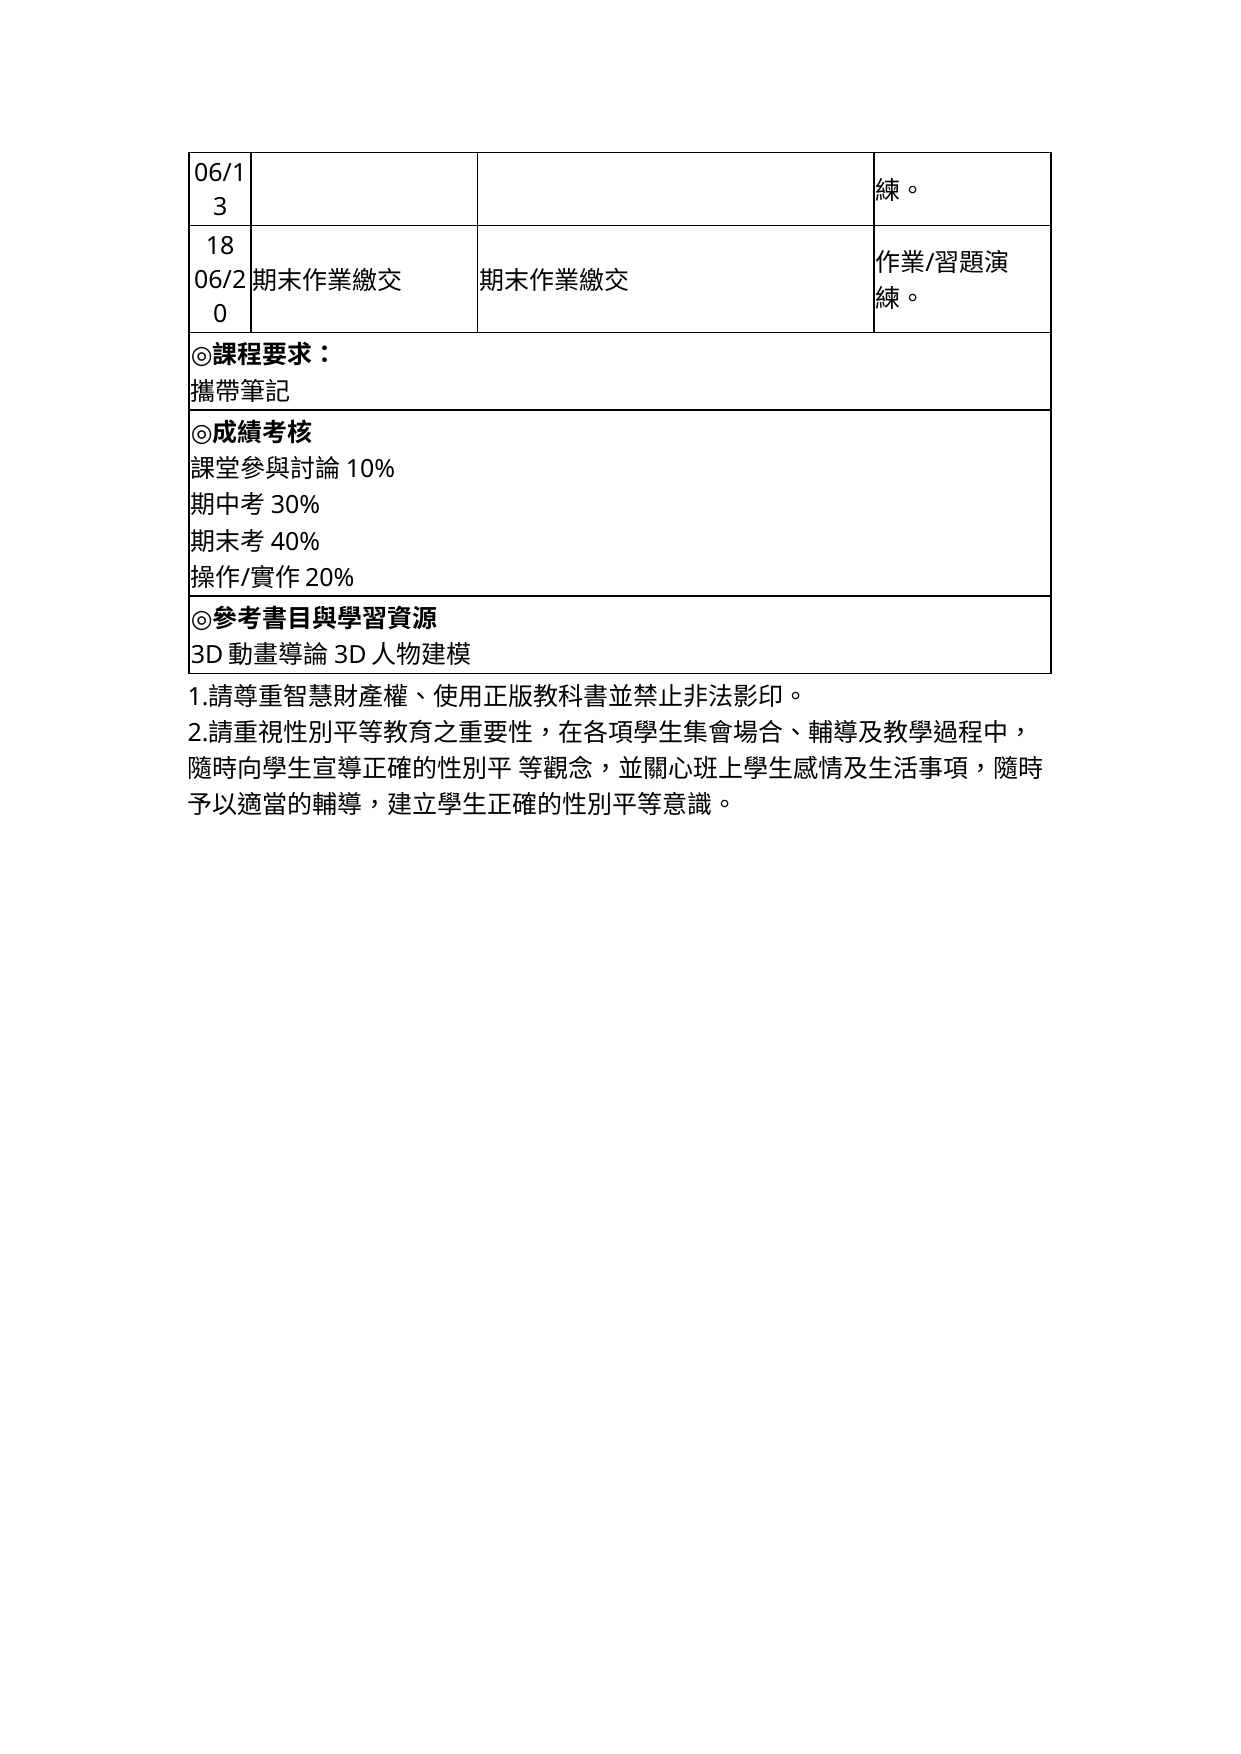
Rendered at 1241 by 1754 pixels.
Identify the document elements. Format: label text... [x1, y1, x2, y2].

table_cell ◎課程要求： 攜帶筆記 [190, 333, 1050, 409]
table_cell 練。 [875, 153, 1050, 224]
table_cell 06/13 [190, 153, 250, 224]
table_cell 18 06/20 [190, 226, 250, 332]
table_cell 期末作業繳交 [478, 226, 873, 332]
table_cell ◎成績考核 課堂參與討論10% 期中考30% 期末考40% 操作/實作20% [190, 411, 1050, 595]
table_cell 作業/習題演練。 [875, 226, 1050, 332]
text 1.請尊重智慧財產權、使用正版教科書並禁止非法影印。 2.請重視性別平等教育之重要性，在各項學生集會場合、輔導及教學過程中，隨時向學生宣導正確的性別平 等觀念，並關心班上學生感情及生活事項，隨時予以適當的輔導，建立學生正確的性別平等意識。 [187, 676, 1053, 821]
table_cell [478, 153, 873, 224]
table_cell [252, 153, 477, 224]
table_cell ◎參考書目與學習資源 3D動畫導論 3D人物建模 [190, 597, 1050, 673]
table_cell 期末作業繳交 [252, 226, 477, 332]
